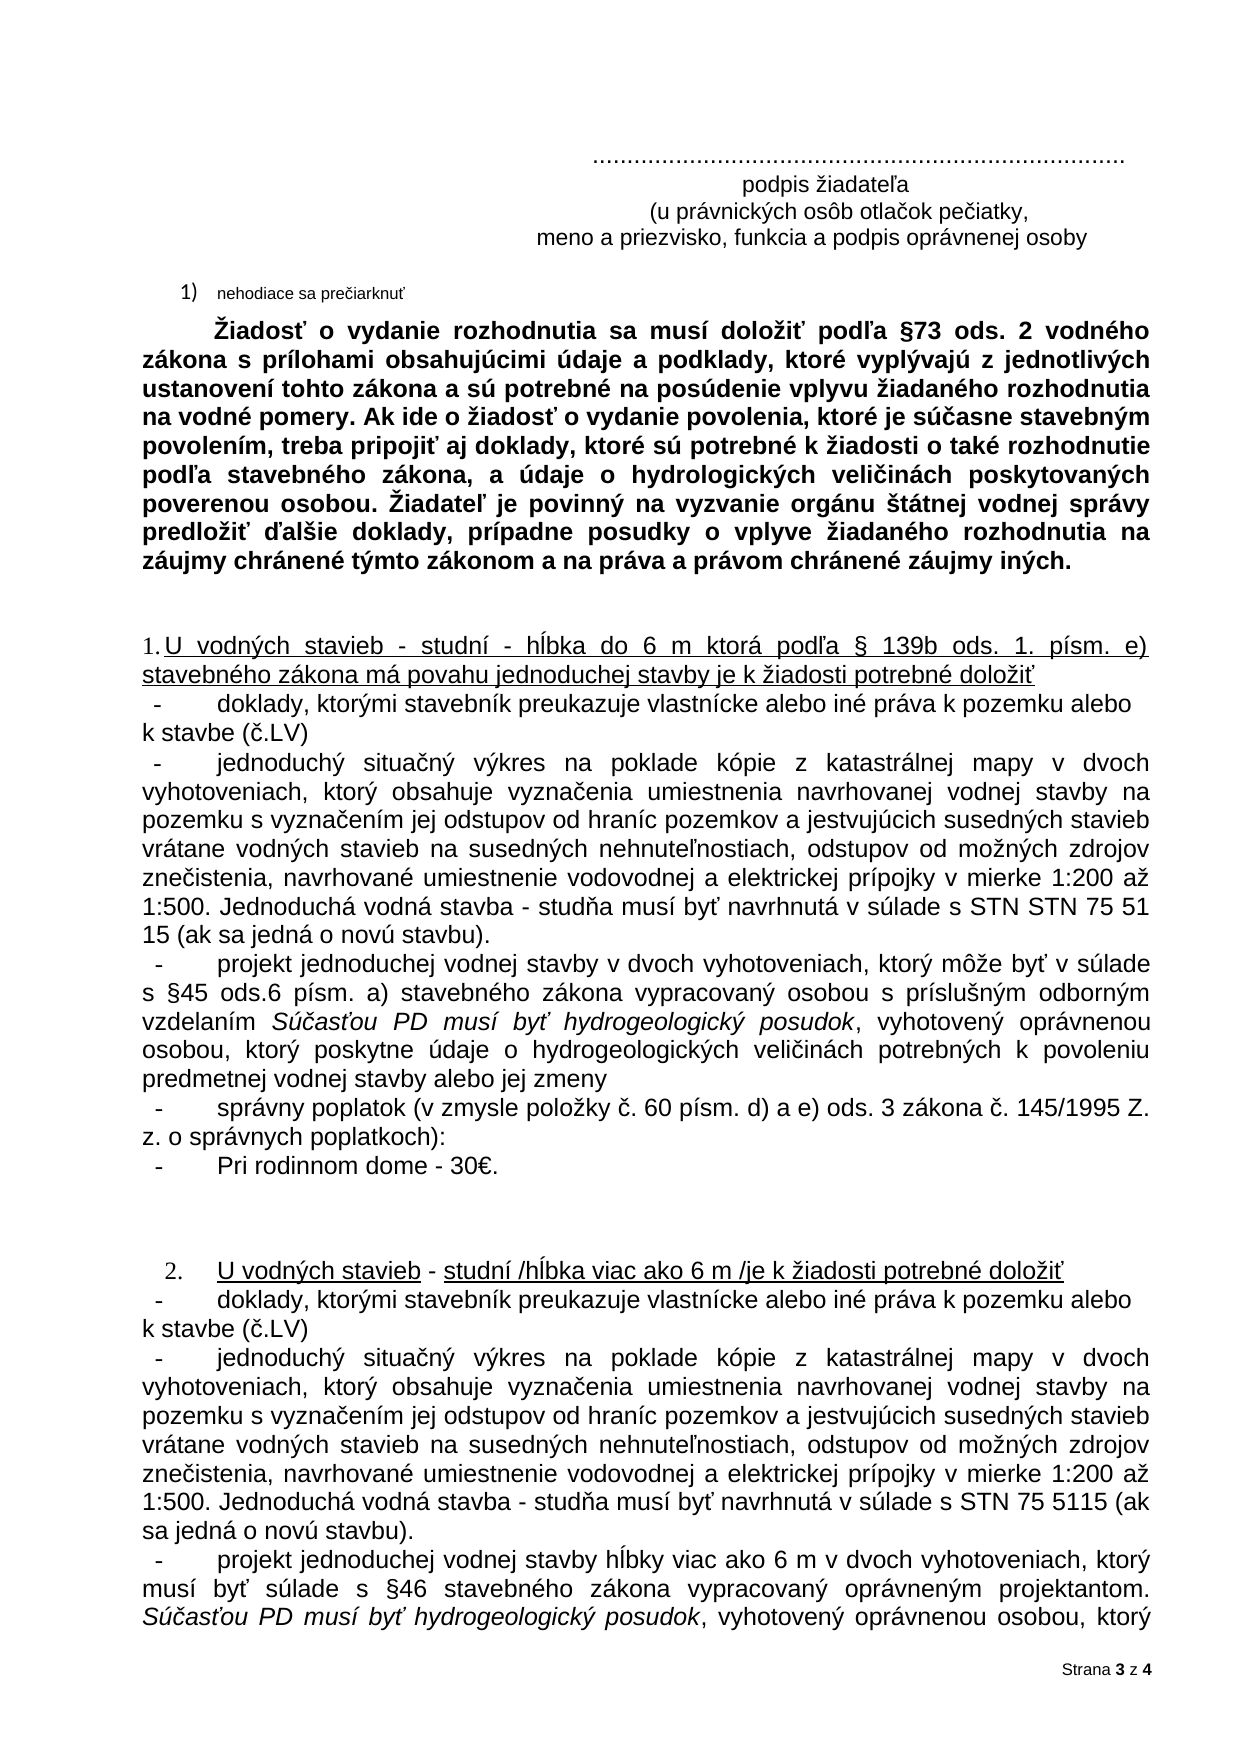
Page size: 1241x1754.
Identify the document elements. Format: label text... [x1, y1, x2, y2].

text podpis žiadateľa [592, 169, 1151, 198]
list Pri rodinnom dome - 30€. [142, 1151, 1151, 1179]
list U vodných stavieb - studní - hĺbka do 6 m ktorá podľa § 139b ods. 1. písm. e) stavebného zákona má povahu jednoduchej stavby je k žiadosti potrebné doložiť [142, 631, 1150, 689]
text ............................................................................. [517, 141, 1151, 169]
list projekt jednoduchej vodnej stavby hĺbky viac ako 6 m v dvoch vyhotoveniach, ktorý musí byť súlade s §46 stavebného zákona vypracovaný oprávneným projektantom. Súčasťou PD musí byť hydrogeologický posudok, vyhotovený oprávnenou osobou, ktorý [142, 1545, 1151, 1631]
list jednoduchý situačný výkres na poklade kópie z katastrálnej mapy v dvoch vyhotoveniach, ktorý obsahuje vyznačenia umiestnenia navrhovanej vodnej stavby na pozemku s vyznačením jej odstupov od hraníc pozemkov a jestvujúcich susedných stavieb vrátane vodných stavieb na susedných nehnuteľnostiach, odstupov od možných zdrojov znečistenia, navrhované umiestnenie vodovodnej a elektrickej prípojky v mierke 1:200 až 1:500. Jednoduchá vodná stavba - studňa musí byť navrhnutá v súlade s STN 75 5115 (ak sa jedná o novú stavbu). [142, 1343, 1151, 1545]
text Žiadosť o vydanie rozhodnutia sa musí doložiť podľa §73 ods. 2 vodného zákona s prílohami obsahujúcimi údaje a podklady, ktoré vyplývajú z jednotlivých ustanovení tohto zákona a sú potrebné na posúdenie vplyvu žiadaného rozhodnutia na vodné pomery. Ak ide o žiadosť o vydanie povolenia, ktoré je súčasne stavebným povolením, treba pripojiť aj doklady, ktoré sú potrebné k žiadosti o také rozhodnutie podľa stavebného zákona, a údaje o hydrologických veličinách poskytovaných poverenou osobou. Žiadateľ je povinný na vyzvanie orgánu štátnej vodnej správy predložiť ďalšie doklady, prípadne posudky o vplyve žiadaného rozhodnutia na záujmy chránené týmto zákonom a na práva a právom chránené záujmy iných. [142, 316, 1151, 575]
list doklady, ktorými stavebník preukazuje vlastnícke alebo iné práva k pozemku alebo k stavbe (č.LV) [142, 689, 1151, 747]
list doklady, ktorými stavebník preukazuje vlastnícke alebo iné práva k pozemku alebo k stavbe (č.LV) [142, 1285, 1151, 1343]
list U vodných stavieb - studní /hĺbka viac ako 6 m /je k žiadosti potrebné doložiť [142, 1256, 1151, 1285]
list projekt jednoduchej vodnej stavby v dvoch vyhotoveniach, ktorý môže byť v súlade s §45 ods.6 písm. a) stavebného zákona vypracovaný osobou s príslušným odborným vzdelaním Súčasťou PD musí byť hydrogeologický posudok, vyhotovený oprávnenou osobou, ktorý poskytne údaje o hydrogeologických veličinách potrebných k povoleniu predmetnej vodnej stavby alebo jej zmeny [142, 949, 1151, 1093]
list nehodiace sa prečiarknuť [179, 277, 1151, 305]
list jednoduchý situačný výkres na poklade kópie z katastrálnej mapy v dvoch vyhotoveniach, ktorý obsahuje vyznačenia umiestnenia navrhovanej vodnej stavby na pozemku s vyznačením jej odstupov od hraníc pozemkov a jestvujúcich susedných stavieb vrátane vodných stavieb na susedných nehnuteľnostiach, odstupov od možných zdrojov znečistenia, navrhované umiestnenie vodovodnej a elektrickej prípojky v mierke 1:200 až 1:500. Jednoduchá vodná stavba - studňa musí byť navrhnutá v súlade s STN STN 75 51 15 (ak sa jedná o novú stavbu). [142, 748, 1151, 949]
text meno a priezvisko, funkcia a podpis oprávnenej osoby [142, 224, 1151, 251]
list správny poplatok (v zmysle položky č. 60 písm. d) a e) ods. 3 zákona č. 145/1995 Z. z. o správnych poplatkoch): [142, 1093, 1151, 1151]
text (u právnických osôb otlačok pečiatky, [649, 198, 1151, 224]
